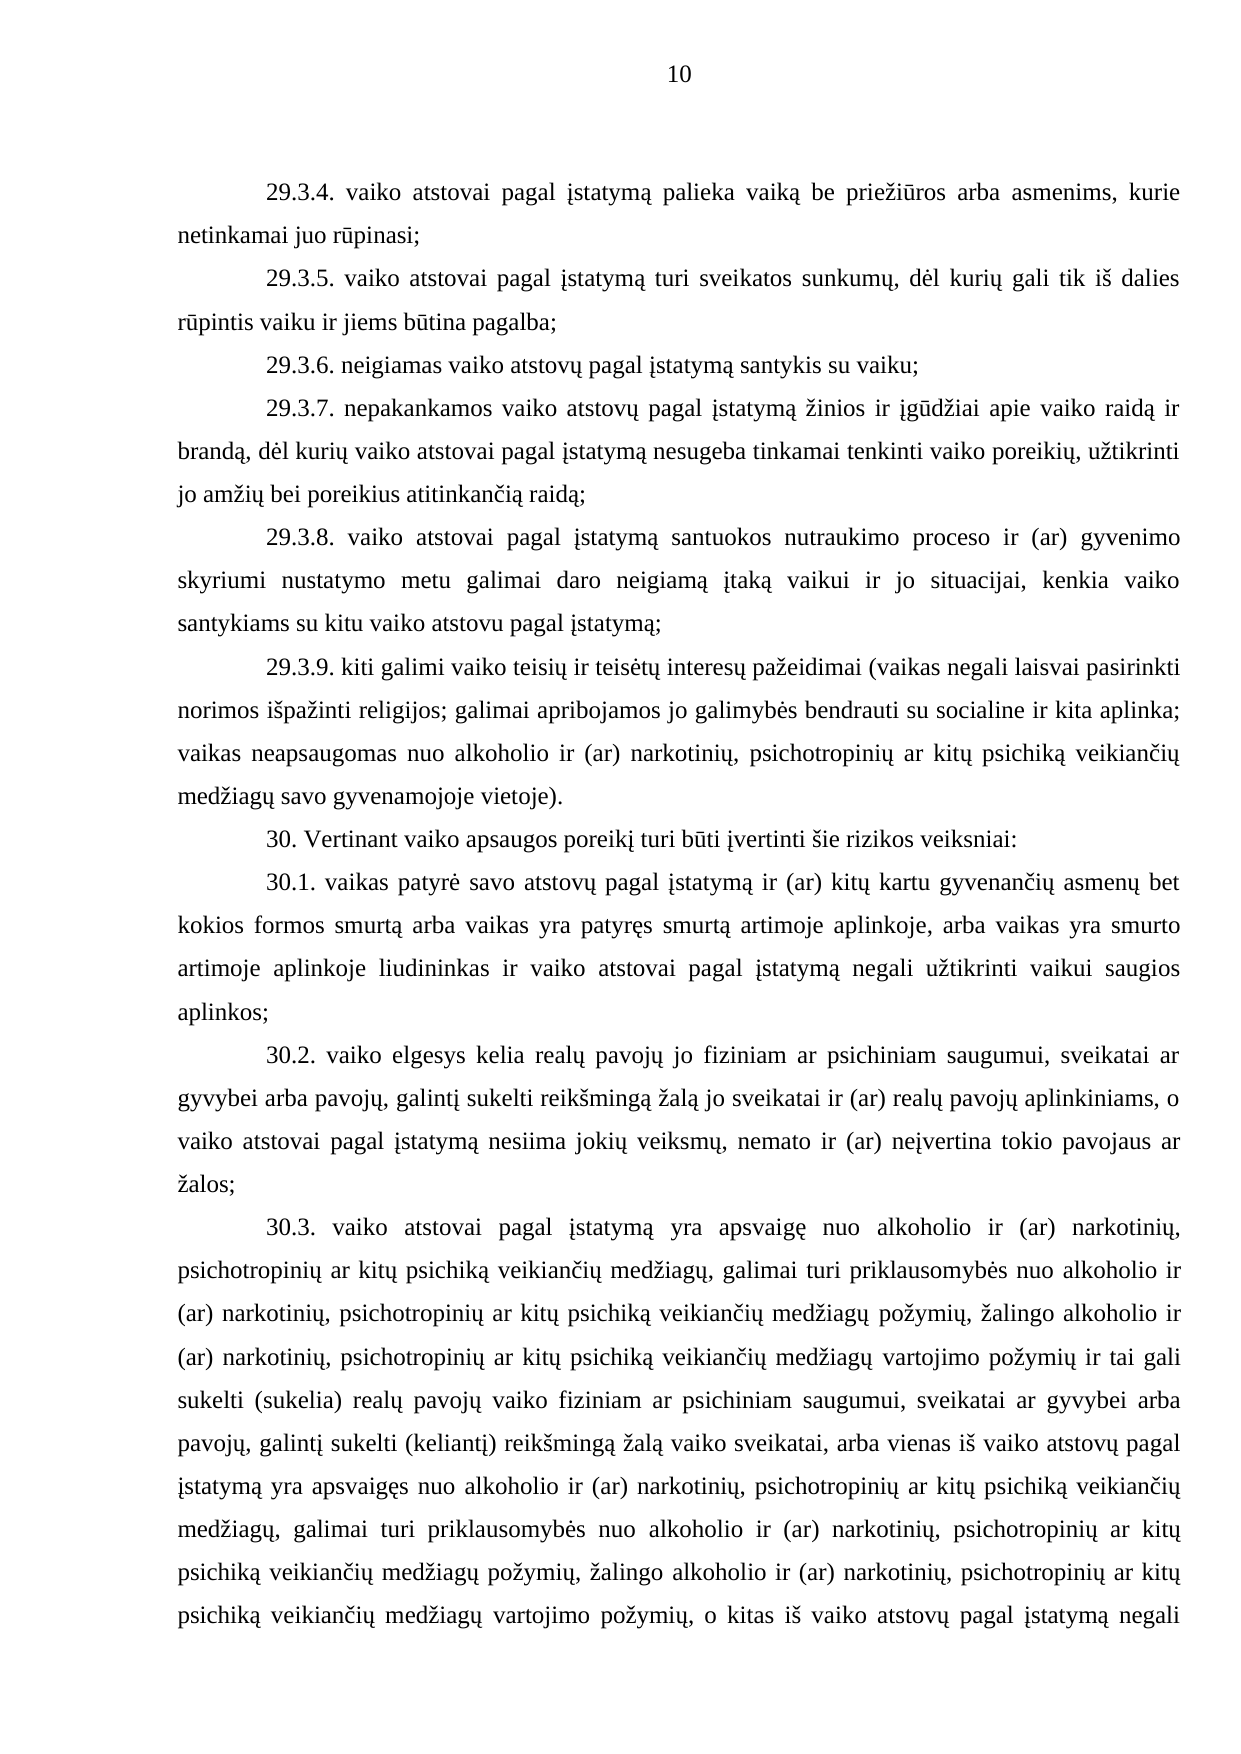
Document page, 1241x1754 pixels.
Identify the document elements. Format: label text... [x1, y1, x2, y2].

text 30.2. vaiko elgesys kelia realų pavojų jo fiziniam ar psichiniam saugumui, sveikatai ar gyvybei arba pavojų, galintį sukelti reikšmingą žalą jo sveikatai ir (ar) realų pavojų aplinkiniams, o vaiko atstovai pagal įstatymą nesiima jokių veiksmų, nemato ir (ar) neįvertina tokio pavojaus ar žalos; [177, 1040, 1181, 1198]
text 29.3.4. vaiko atstovai pagal įstatymą palieka vaiką be priežiūros arba asmenims, kurie netinkamai juo rūpinasi; [177, 177, 1181, 249]
text 30.3. vaiko atstovai pagal įstatymą yra apsvaigę nuo alkoholio ir (ar) narkotinių, psichotropinių ar kitų psichiką veikiančių medžiagų, galimai turi priklausomybės nuo alkoholio ir (ar) narkotinių, psichotropinių ar kitų psichiką veikiančių medžiagų požymių, žalingo alkoholio ir (ar) narkotinių, psichotropinių ar kitų psichiką veikiančių medžiagų vartojimo požymių ir tai gali sukelti (sukelia) realų pavojų vaiko fiziniam ar psichiniam saugumui, sveikatai ar gyvybei arba pavojų, galintį sukelti (keliantį) reikšmingą žalą vaiko sveikatai, arba vienas iš vaiko atstovų pagal įstatymą yra apsvaigęs nuo alkoholio ir (ar) narkotinių, psichotropinių ar kitų psichiką veikiančių medžiagų, galimai turi priklausomybės nuo alkoholio ir (ar) narkotinių, psichotropinių ar kitų psichiką veikiančių medžiagų požymių, žalingo alkoholio ir (ar) narkotinių, psichotropinių ar kitų psichiką veikiančių medžiagų vartojimo požymių, o kitas iš vaiko atstovų pagal įstatymą negali [177, 1212, 1181, 1629]
text 30.1. vaikas patyrė savo atstovų pagal įstatymą ir (ar) kitų kartu gyvenančių asmenų bet kokios formos smurtą arba vaikas yra patyręs smurtą artimoje aplinkoje, arba vaikas yra smurto artimoje aplinkoje liudininkas ir vaiko atstovai pagal įstatymą negali užtikrinti vaikui saugios aplinkos; [177, 867, 1181, 1025]
text 29.3.7. nepakankamos vaiko atstovų pagal įstatymą žinios ir įgūdžiai apie vaiko raidą ir brandą, dėl kurių vaiko atstovai pagal įstatymą nesugeba tinkamai tenkinti vaiko poreikių, užtikrinti jo amžių bei poreikius atitinkančią raidą; [177, 393, 1181, 508]
text 29.3.9. kiti galimi vaiko teisių ir teisėtų interesų pažeidimai (vaikas negali laisvai pasirinkti norimos išpažinti religijos; galimai apribojamos jo galimybės bendrauti su socialine ir kita aplinka; vaikas neapsaugomas nuo alkoholio ir (ar) narkotinių, psichotropinių ar kitų psichiką veikiančių medžiagų savo gyvenamojoje vietoje). [177, 652, 1181, 810]
text 29.3.8. vaiko atstovai pagal įstatymą santuokos nutraukimo proceso ir (ar) gyvenimo skyriumi nustatymo metu galimai daro neigiamą įtaką vaikui ir jo situacijai, kenkia vaiko santykiams su kitu vaiko atstovu pagal įstatymą; [177, 522, 1181, 637]
text 30. Vertinant vaiko apsaugos poreikį turi būti įvertinti šie rizikos veiksniai: [177, 824, 1181, 853]
text 29.3.6. neigiamas vaiko atstovų pagal įstatymą santykis su vaiku; [177, 350, 1181, 378]
text 29.3.5. vaiko atstovai pagal įstatymą turi sveikatos sunkumų, dėl kurių gali tik iš dalies rūpintis vaiku ir jiems būtina pagalba; [177, 263, 1181, 335]
